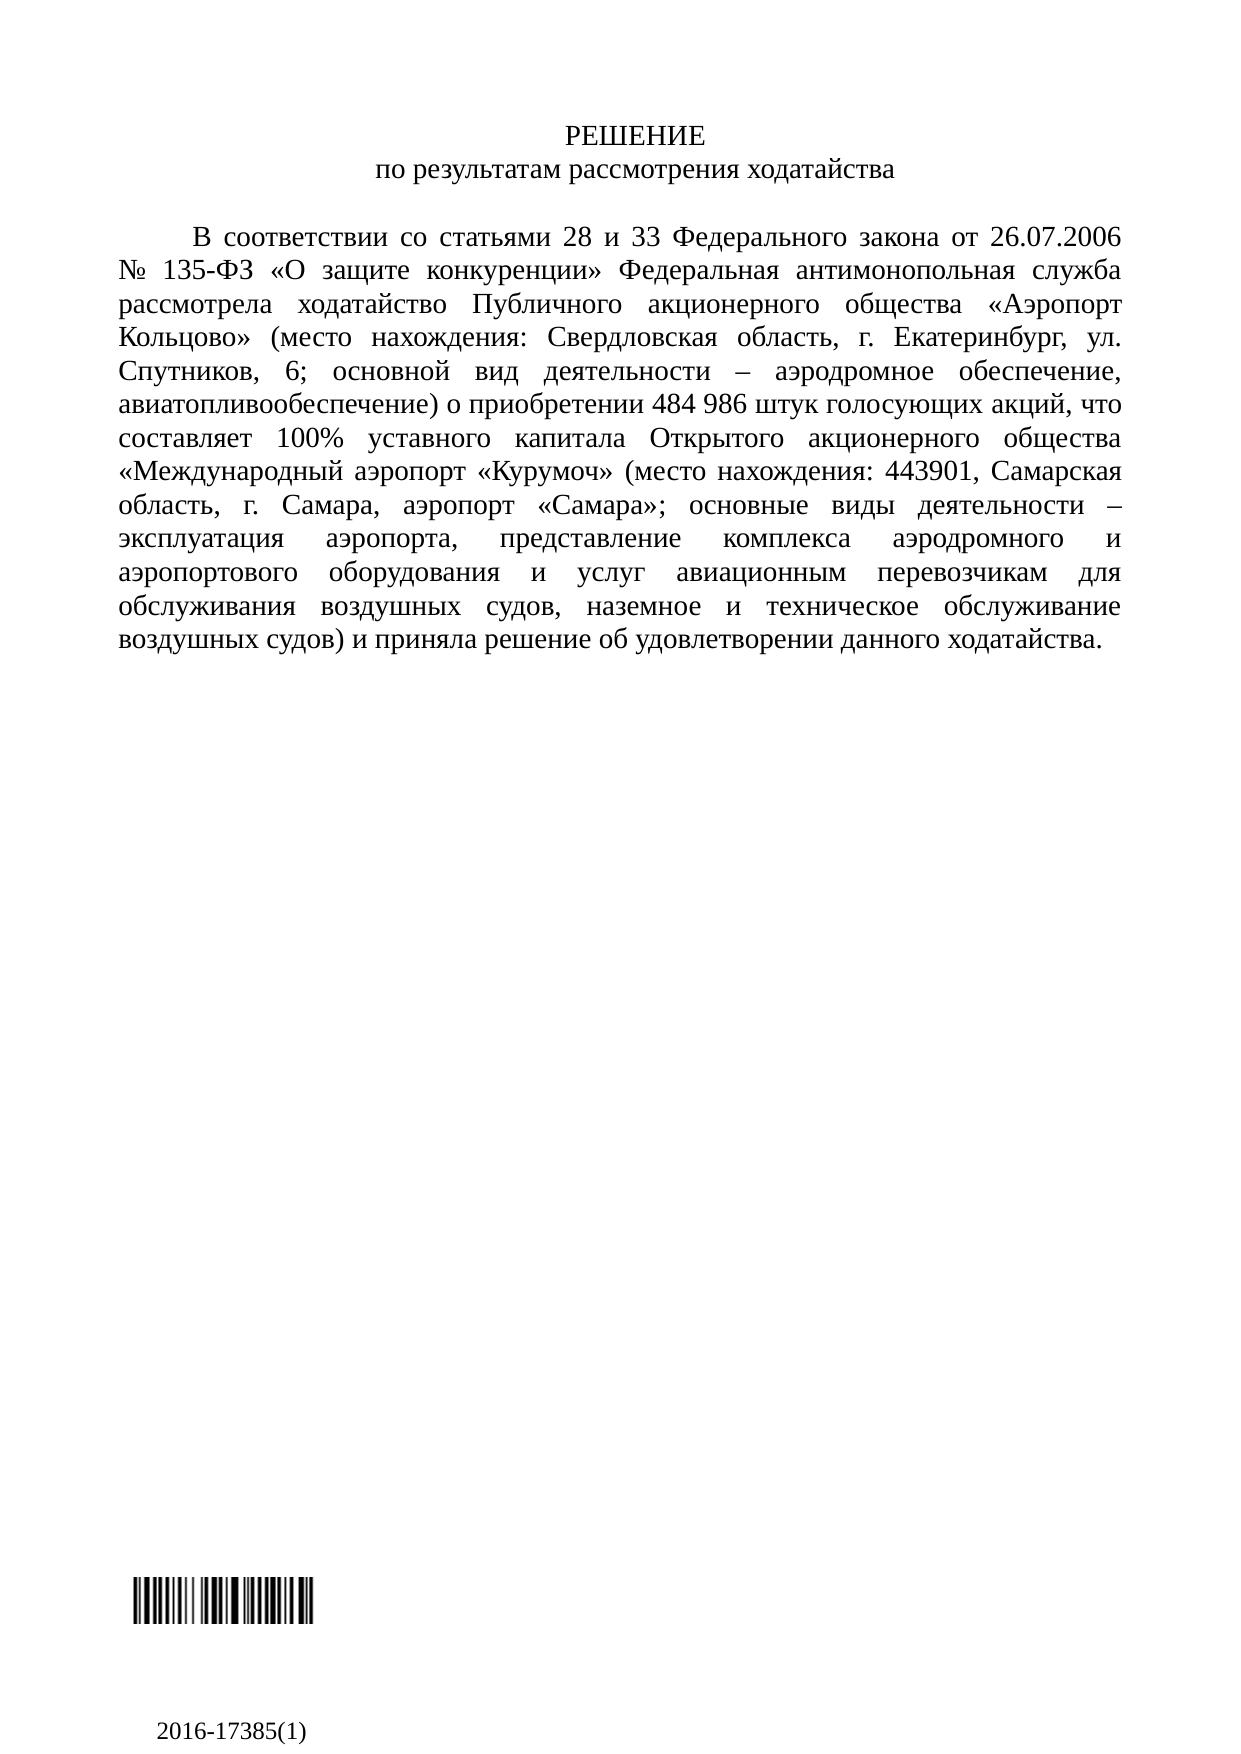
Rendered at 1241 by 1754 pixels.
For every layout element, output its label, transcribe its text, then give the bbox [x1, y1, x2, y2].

text РЕШЕНИЕ [118, 118, 1122, 152]
picture [118, 1577, 331, 1624]
text по результатам рассмотрения ходатайства [118, 152, 1122, 185]
text В соответствии со статьями 28 и 33 Федерального закона от 26.07.2006 № 135-ФЗ «О защите конкуренции» Федеральная антимонопольная служба рассмотрела ходатайство Публичного акционерного общества «Аэропорт Кольцово» (место нахождения: Свердловская область, г. Екатеринбург, ул. Спутников, 6; основной вид деятельности – аэродромное обеспечение, авиатопливообеспечение) о приобретении 484 986 штук голосующих акций, что составляет 100% уставного капитала Открытого акционерного общества «Международный аэропорт «Курумоч» (место нахождения: 443901, Самарская область, г. Самара, аэропорт «Самара»; основные виды деятельности – эксплуатация аэропорта, представление комплекса аэродромного и аэропортового оборудования и услуг авиационным перевозчикам для обслуживания воздушных судов, наземное и техническое обслуживание воздушных судов) и приняла решение об удовлетворении данного ходатайства. [118, 219, 1122, 655]
